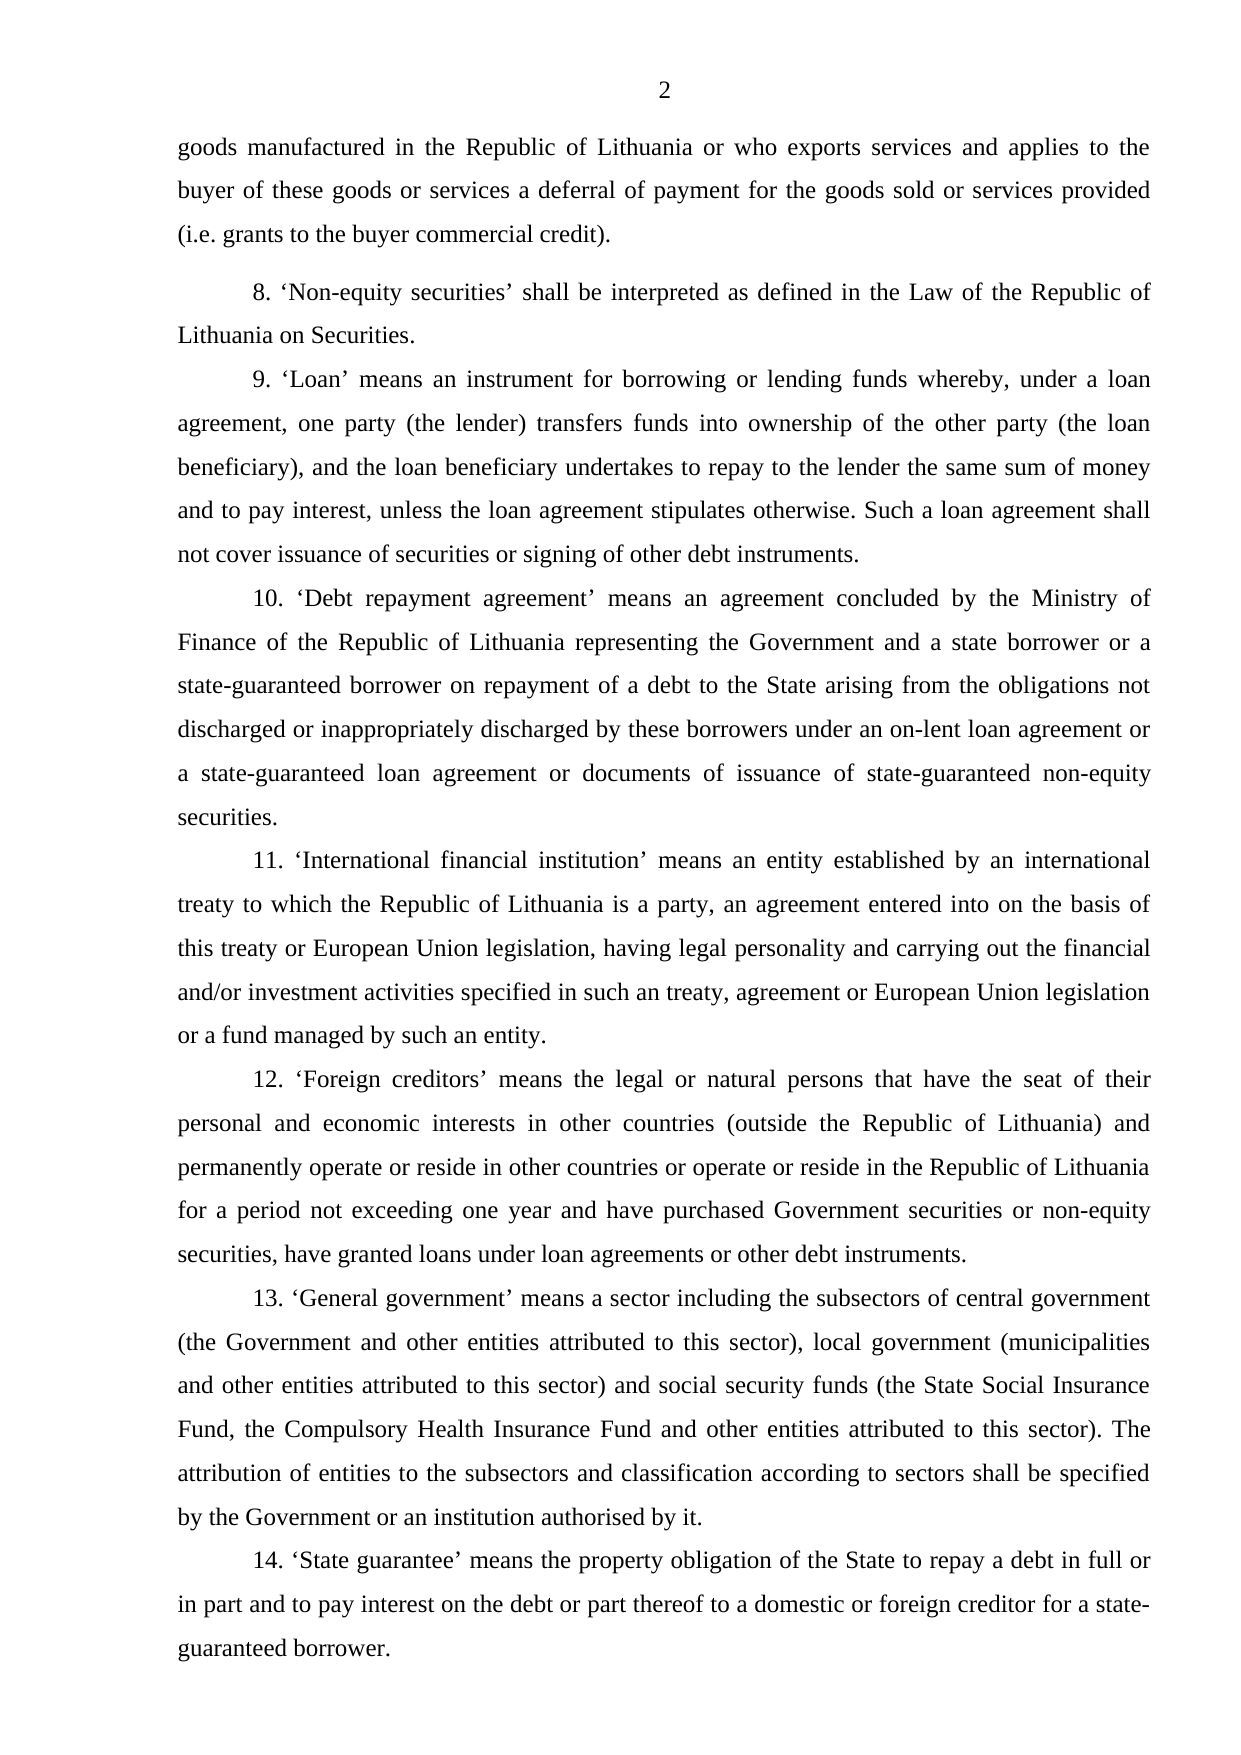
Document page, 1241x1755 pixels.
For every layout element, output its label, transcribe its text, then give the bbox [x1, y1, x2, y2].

text 14. ‘State guarantee’ means the property obligation of the State to repay a debt in full or in part and to pay interest on the debt or part thereof to a domestic or foreign creditor for a state-guaranteed borrower. [177, 1531, 1152, 1662]
text 9. ‘Loan’ means an instrument for borrowing or lending funds whereby, under a loan agreement, one party (the lender) transfers funds into ownership of the other party (the loan beneficiary), and the loan beneficiary undertakes to repay to the lender the same sum of money and to pay interest, unless the loan agreement stipulates otherwise. Such a loan agreement shall not cover issuance of securities or signing of other debt instruments. [177, 349, 1152, 568]
text 8. ‘Non-equity securities’ shall be interpreted as defined in the Law of the Republic of Lithuania on Securities. [177, 262, 1152, 349]
text 12. ‘Foreign creditors’ means the legal or natural persons that have the seat of their personal and economic interests in other countries (outside the Republic of Lithuania) and permanently operate or reside in other countries or operate or reside in the Republic of Lithuania for a period not exceeding one year and have purchased Government securities or non-equity securities, have granted loans under loan agreements or other debt instruments. [177, 1049, 1152, 1268]
text 10. ‘Debt repayment agreement’ means an agreement concluded by the Ministry of Finance of the Republic of Lithuania representing the Government and a state borrower or a state-guaranteed borrower on repayment of a debt to the State arising from the obligations not discharged or inappropriately discharged by these borrowers under an on-lent loan agreement or a state-guaranteed loan agreement or documents of issuance of state-guaranteed non-equity securities. [177, 568, 1152, 831]
text goods manufactured in the Republic of Lithuania or who exports services and applies to the buyer of these goods or services a deferral of payment for the goods sold or services provided (i.e. grants to the buyer commercial credit). [177, 132, 1152, 247]
text 13. ‘General government’ means a sector including the subsectors of central government (the Government and other entities attributed to this sector), local government (municipalities and other entities attributed to this sector) and social security funds (the State Social Insurance Fund, the Compulsory Health Insurance Fund and other entities attributed to this sector). The attribution of entities to the subsectors and classification according to sectors shall be specified by the Government or an institution authorised by it. [177, 1268, 1152, 1531]
text 11. ‘International financial institution’ means an entity established by an international treaty to which the Republic of Lithuania is a party, an agreement entered into on the basis of this treaty or European Union legislation, having legal personality and carrying out the financial and/or investment activities specified in such an treaty, agreement or European Union legislation or a fund managed by such an entity. [177, 831, 1152, 1049]
